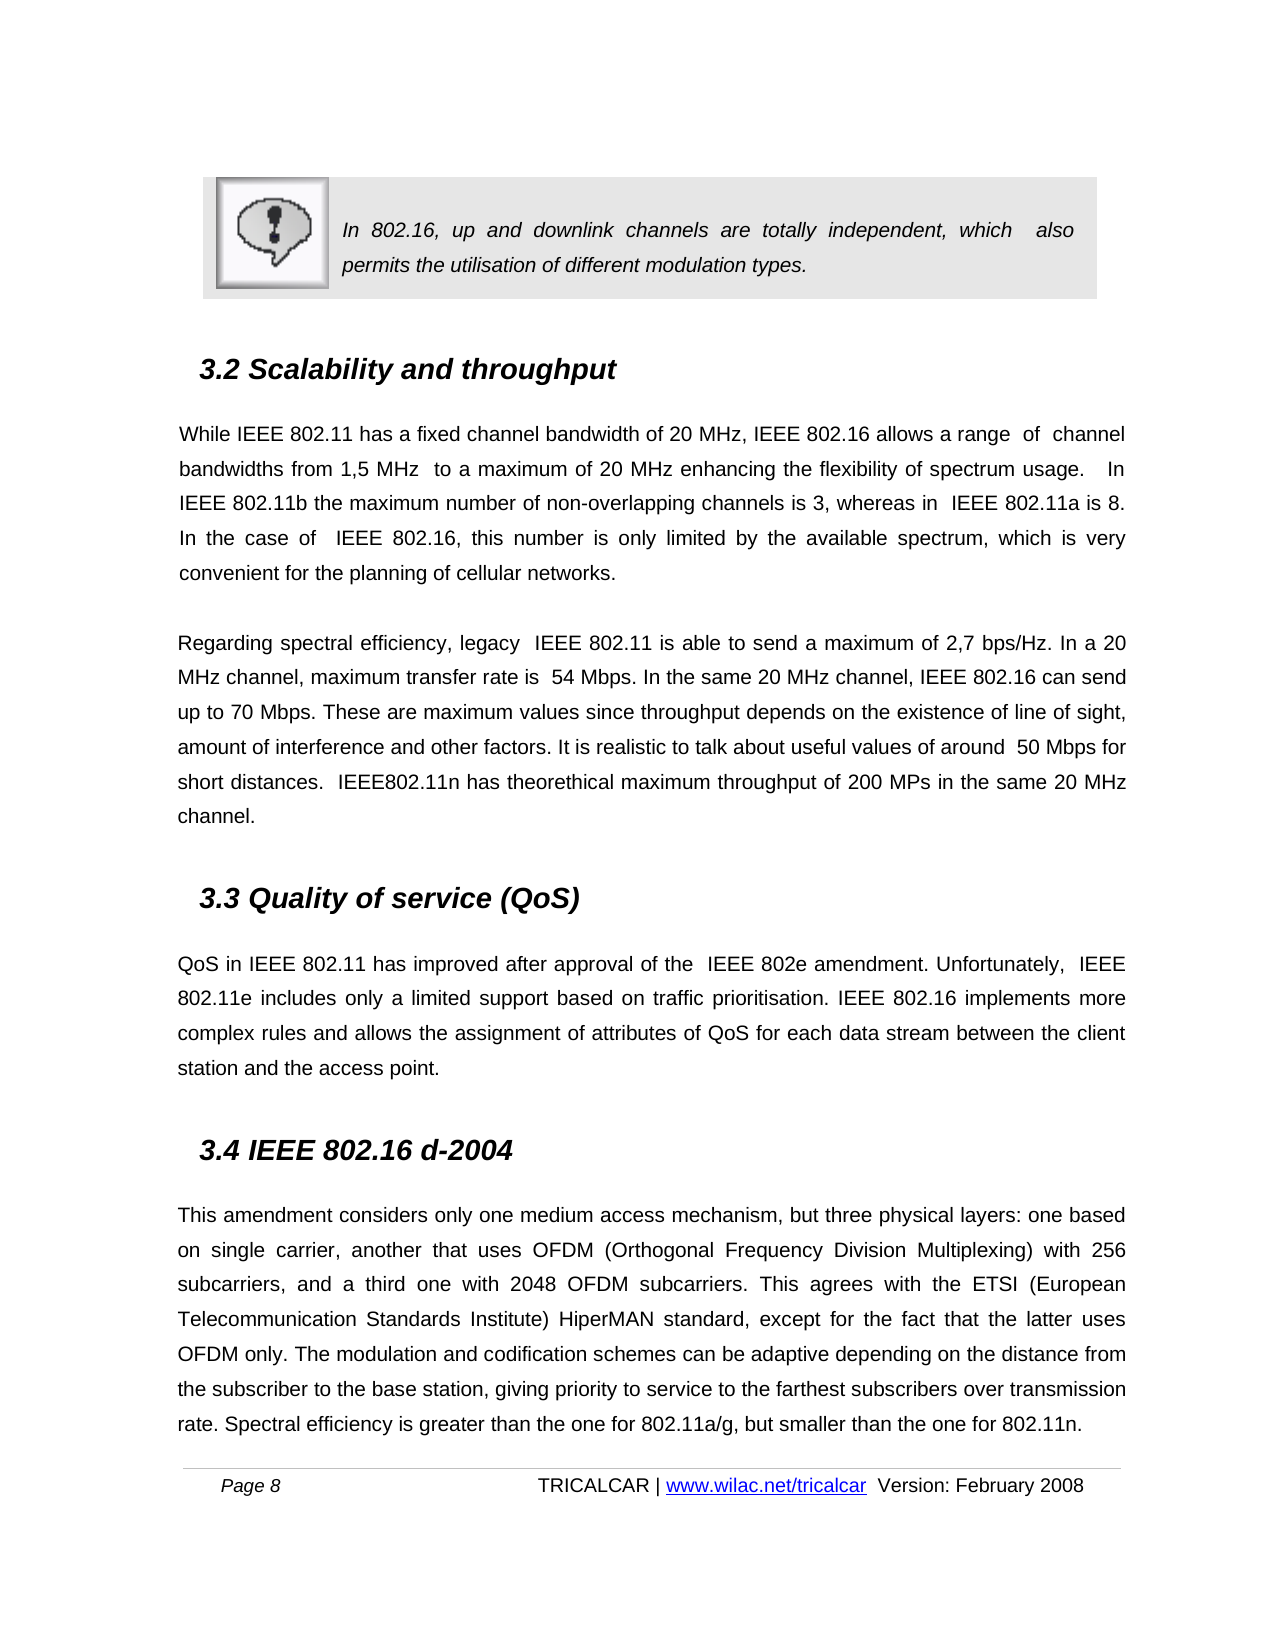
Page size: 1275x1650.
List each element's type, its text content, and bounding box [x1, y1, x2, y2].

text While IEEE 802.11 has a fixed channel bandwidth of 20 MHz, IEEE 802.16 allows a range of channel bandwidths from 1,5 MHz to a maximum of 20 MHz enhancing the flexibility of spectrum usage. In IEEE 802.11b the maximum number of non-overlapping channels is 3, whereas in IEEE 802.11a is 8. In the case of IEEE 802.16, this number is only limited by the available spectrum, which is very convenient for the planning of cellular networks. [179, 422, 1127, 585]
table_header In 802.16, up and downlink channels are totally independent, which also permits the utilisation of different modulation types. [342, 177, 1097, 299]
text Regarding spectral efficiency, legacy IEEE 802.11 is able to send a maximum of 2,7 bps/Hz. In a 20 MHz channel, maximum transfer rate is 54 Mbps. In the same 20 MHz channel, IEEE 802.16 can send up to 70 Mbps. These are maximum values since throughput depends on the existence of line of sight, amount of interference and other factors. It is realistic to talk about useful values of around 50 Mbps for short distances. IEEE802.11n has theorethical maximum throughput of 200 MPs in the same 20 MHz channel. [177, 631, 1127, 828]
subtitle Quality of service (QoS) [177, 882, 1127, 915]
subtitle Scalability and throughput [177, 353, 1127, 385]
picture [216, 177, 329, 289]
text QoS in IEEE 802.11 has improved after approval of the IEEE 802e amendment. Unfortunately, IEEE 802.11e includes only a limited support based on traffic prioritisation. IEEE 802.16 implements more complex rules and allows the assignment of attributes of QoS for each data stream between the client station and the access point. [177, 952, 1127, 1080]
text This amendment considers only one medium access mechanism, but three physical layers: one based on single carrier, another that uses OFDM (Orthogonal Frequency Division Multiplexing) with 256 subcarriers, and a third one with 2048 OFDM subcarriers. This agrees with the ETSI (European Telecommunication Standards Institute) HiperMAN standard, except for the fact that the latter uses OFDM only. The modulation and codification schemes can be adaptive depending on the distance from the subscriber to the base station, giving priority to service to the farthest subscribers over transmission rate. Spectral efficiency is greater than the one for 802.11a/g, but smaller than the one for 802.11n. [177, 1203, 1127, 1436]
table_header [203, 177, 342, 299]
subtitle IEEE 802.16 d-2004 [177, 1134, 1127, 1166]
